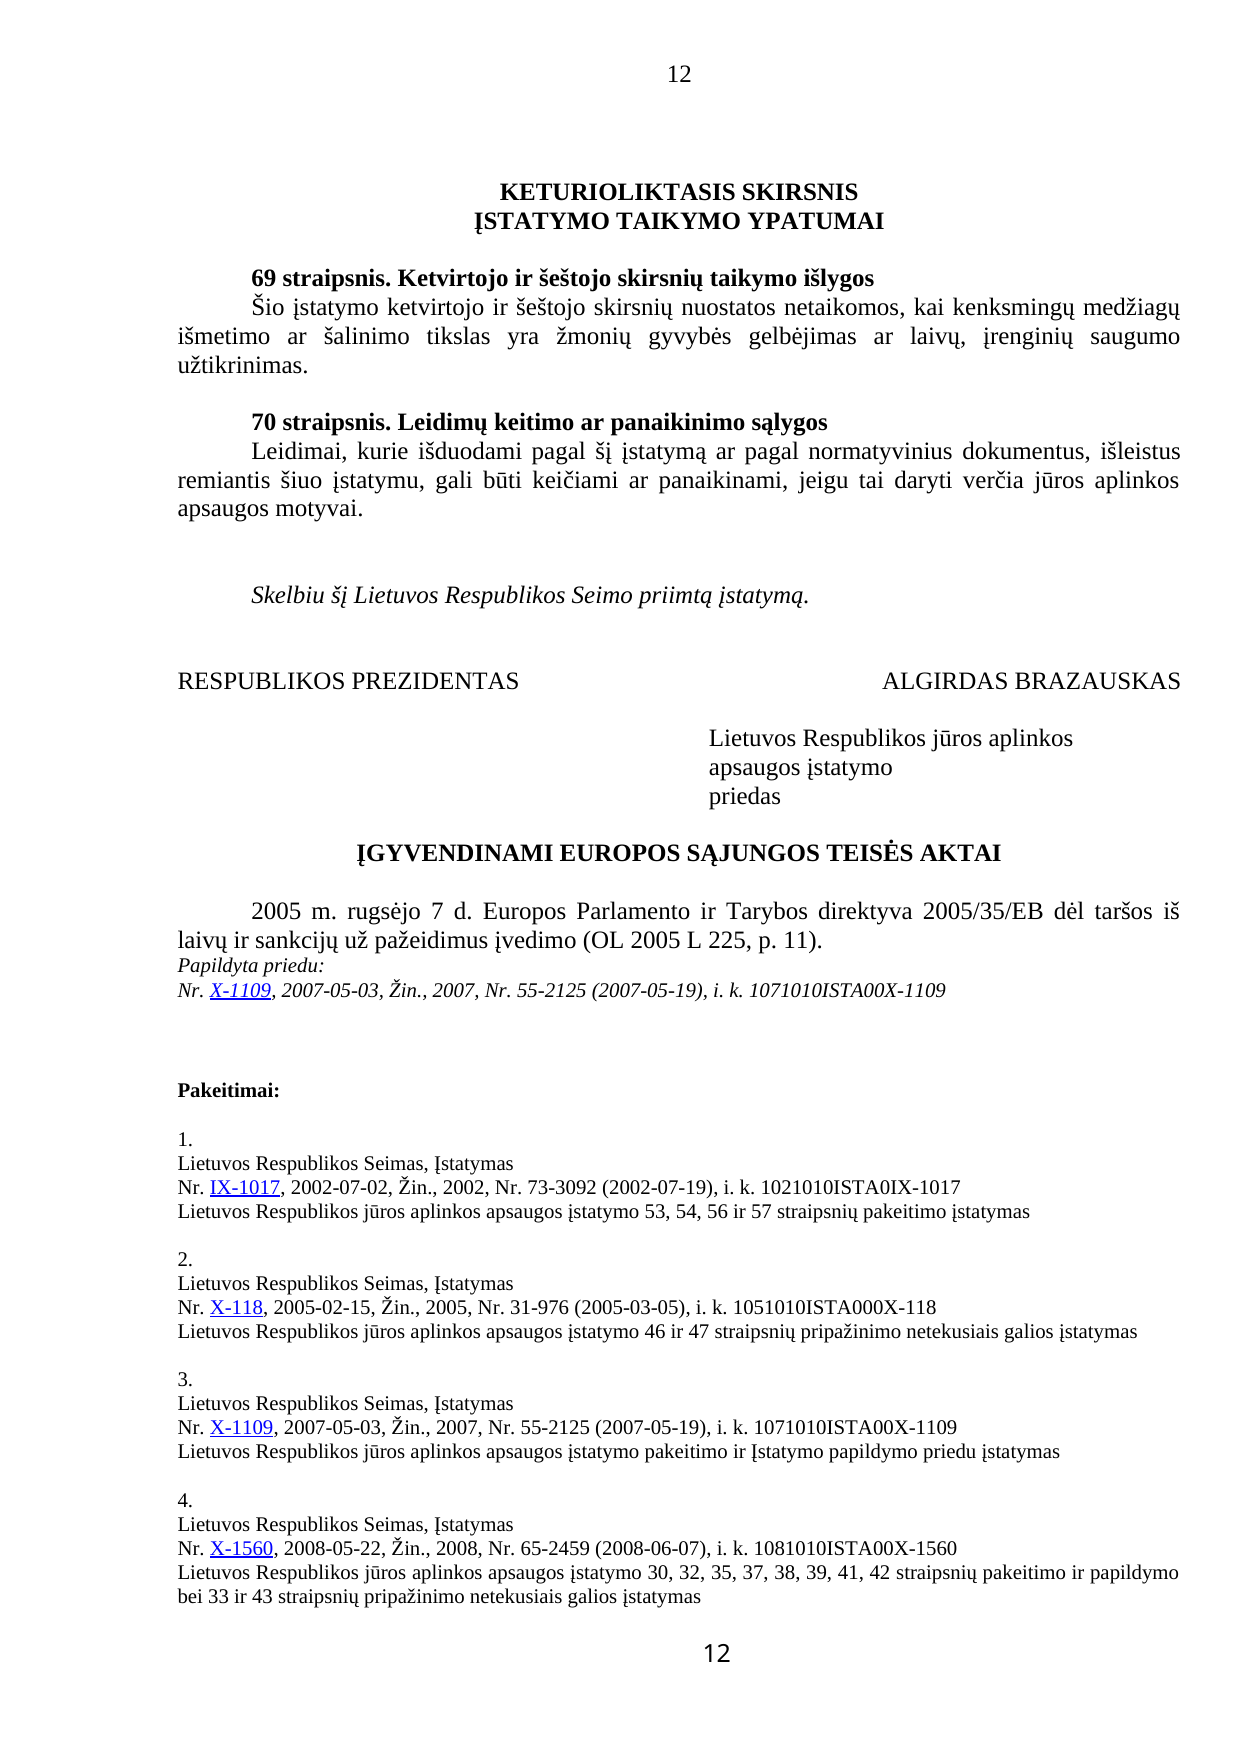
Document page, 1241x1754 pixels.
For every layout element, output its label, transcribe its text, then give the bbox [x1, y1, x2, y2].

text Nr. X-1109, 2007-05-03, Žin., 2007, Nr. 55-2125 (2007-05-19), i. k. 1071010ISTA00X-1109 [177, 977, 1181, 1002]
text Nr. X-118, 2005-02-15, Žin., 2005, Nr. 31-976 (2005-03-05), i. k. 1051010ISTA000X-118 [177, 1295, 1181, 1319]
text Skelbiu šį Lietuvos Respublikos Seimo priimtą įstatymą. [177, 580, 1181, 608]
text Lietuvos Respublikos Seimas, Įstatymas [177, 1271, 1181, 1295]
text Šio įstatymo ketvirtojo ir šeštojo skirsnių nuostatos netaikomos, kai kenksmingų medžiagų išmetimo ar šalinimo tikslas yra žmonių gyvybės gelbėjimas ar laivų, įrenginių saugumo užtikrinimas. [177, 292, 1181, 378]
text Lietuvos Respublikos jūros aplinkos [177, 723, 1181, 752]
text Lietuvos Respublikos Seimas, Įstatymas [177, 1512, 1181, 1536]
text Nr. X-1109, 2007-05-03, Žin., 2007, Nr. 55-2125 (2007-05-19), i. k. 1071010ISTA00X-1109 [177, 1415, 1181, 1439]
text ĮGYVENDINAMI EUROPOS SĄJUNGOS TEISĖS AKTAI [177, 838, 1181, 867]
text 69 straipsnis. Ketvirtojo ir šeštojo skirsnių taikymo išlygos [177, 263, 1181, 292]
text 1. [177, 1127, 1181, 1151]
text 2. [177, 1247, 1181, 1271]
text Lietuvos Respublikos jūros aplinkos apsaugos įstatymo 46 ir 47 straipsnių pripažinimo netekusiais galios įstatymas [177, 1319, 1181, 1343]
text ĮSTATYMO TAIKYMO YPATUMAI [177, 206, 1181, 235]
text 3. [177, 1367, 1181, 1391]
text Lietuvos Respublikos jūros aplinkos apsaugos įstatymo 53, 54, 56 ir 57 straipsnių pakeitimo įstatymas [177, 1199, 1181, 1223]
text 70 straipsnis. Leidimų keitimo ar panaikinimo sąlygos [177, 407, 1181, 436]
text Nr. IX-1017, 2002-07-02, Žin., 2002, Nr. 73-3092 (2002-07-19), i. k. 1021010ISTA0IX-1017 [177, 1175, 1181, 1199]
text apsaugos įstatymo [177, 752, 1181, 781]
text Lietuvos Respublikos Seimas, Įstatymas [177, 1151, 1181, 1175]
text Lietuvos Respublikos jūros aplinkos apsaugos įstatymo 30, 32, 35, 37, 38, 39, 41, 42 straipsnių pakeitimo ir papildymo bei 33 ir 43 straipsnių pripažinimo netekusiais galios įstatymas [177, 1560, 1181, 1608]
text RESPUBLIKOS PREZIDENTAS ALGIRDAS BRAZAUSKAS [177, 666, 1181, 695]
text priedas [177, 781, 1181, 810]
text Leidimai, kurie išduodami pagal šį įstatymą ar pagal normatyvinius dokumentus, išleistus remiantis šiuo įstatymu, gali būti keičiami ar panaikinami, jeigu tai daryti verčia jūros aplinkos apsaugos motyvai. [177, 436, 1181, 522]
text Lietuvos Respublikos Seimas, Įstatymas [177, 1391, 1181, 1415]
text KETURIOLIKTASIS SKIRSNIS [177, 177, 1181, 206]
text Pakeitimai: [177, 1078, 1181, 1102]
text Nr. X-1560, 2008-05-22, Žin., 2008, Nr. 65-2459 (2008-06-07), i. k. 1081010ISTA00X-1560 [177, 1536, 1181, 1560]
text 4. [177, 1487, 1181, 1512]
text Lietuvos Respublikos jūros aplinkos apsaugos įstatymo pakeitimo ir Įstatymo papildymo priedu įstatymas [177, 1439, 1181, 1463]
text 2005 m. rugsėjo 7 d. Europos Parlamento ir Tarybos direktyva 2005/35/EB dėl taršos iš laivų ir sankcijų už pažeidimus įvedimo (OL 2005 L 225, p. 11). [177, 896, 1181, 953]
text Papildyta priedu: [177, 953, 1181, 977]
